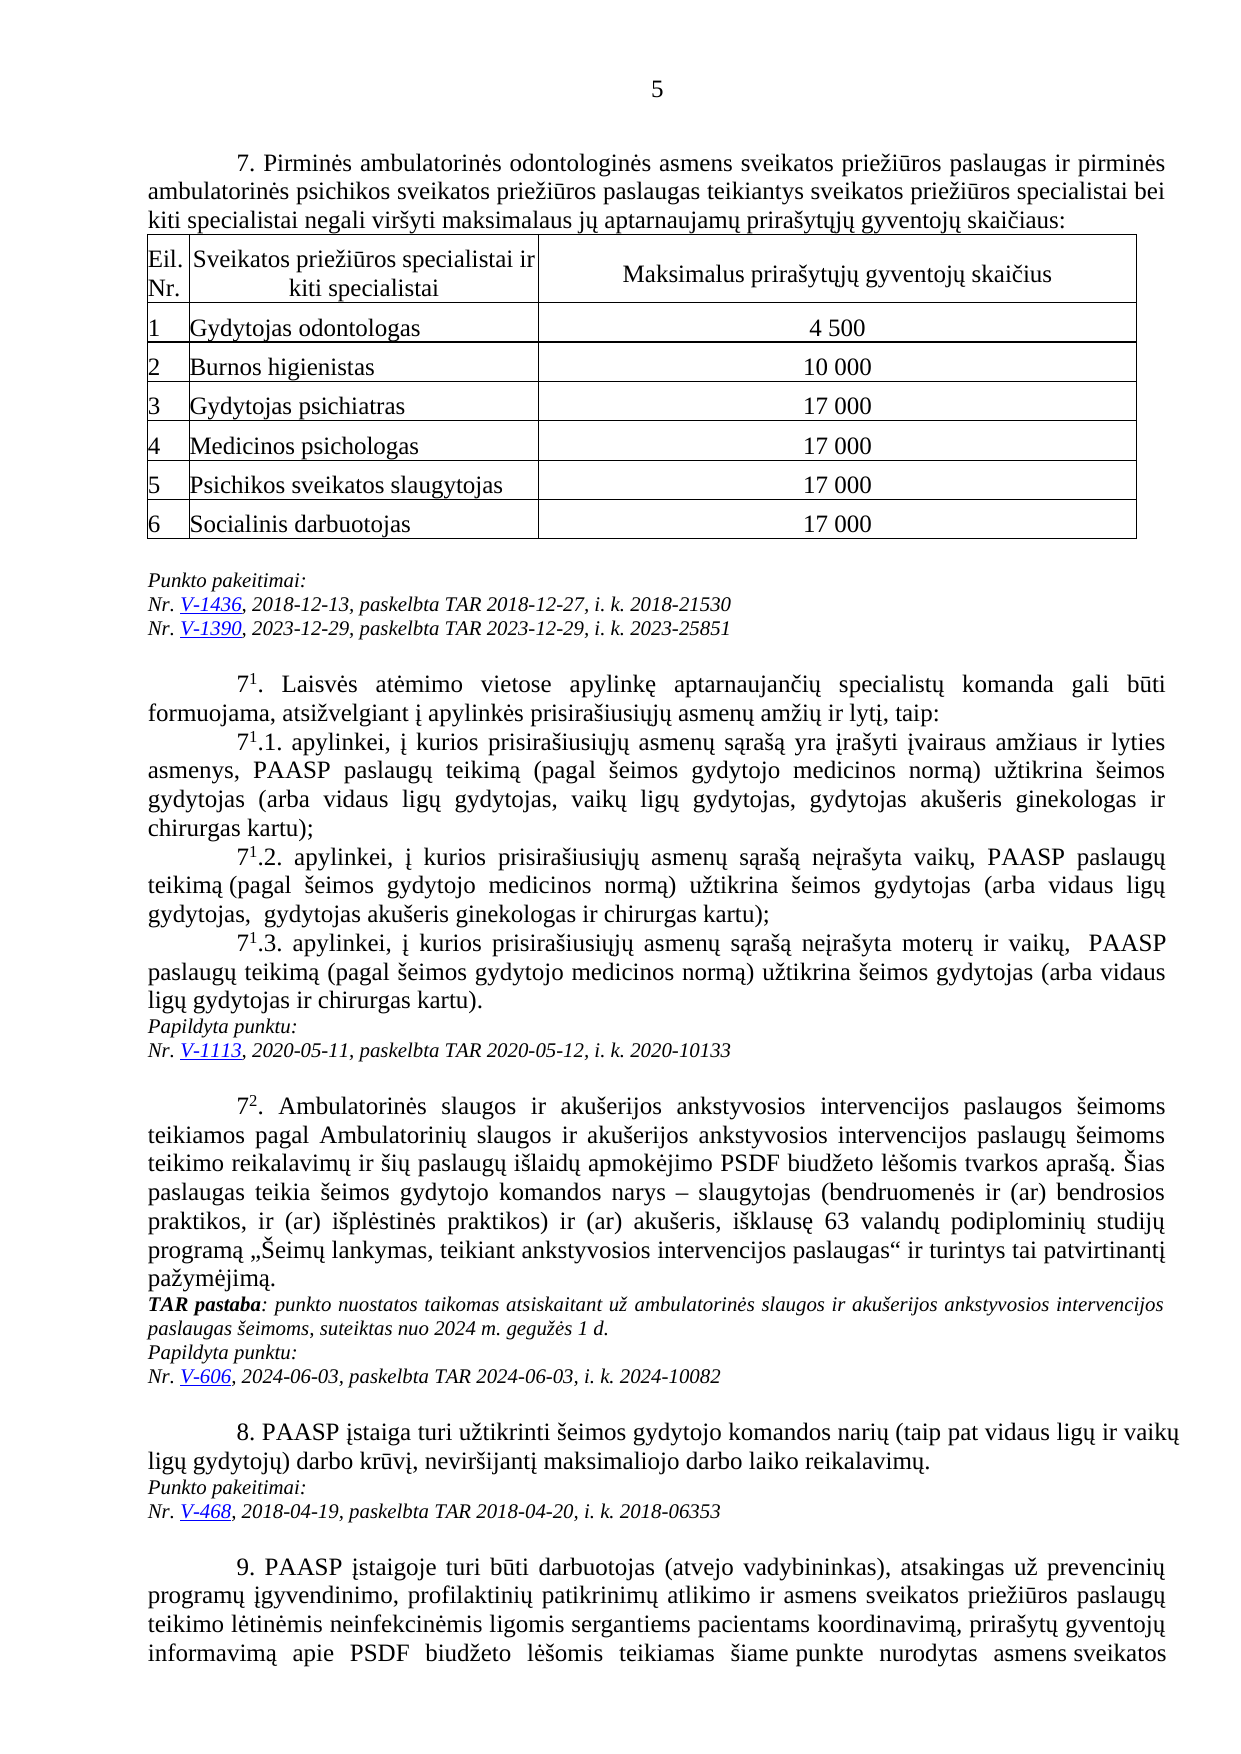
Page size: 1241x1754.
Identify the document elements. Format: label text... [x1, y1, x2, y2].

table_cell 10 000 [539, 343, 1136, 381]
table_cell 17 000 [539, 421, 1136, 459]
table_cell 6 [148, 500, 189, 538]
table_cell 17 000 [539, 382, 1136, 420]
table_cell 1 [148, 303, 189, 341]
text 8. PAASP įstaiga turi užtikrinti šeimos gydytojo komandos narių (taip pat vidaus ligų ir vaikų ligų gydytojų) darbo krūvį, neviršijantį maksimaliojo darbo laiko reikalavimų. [148, 1417, 1181, 1475]
text 72. Ambulatorinės slaugos ir akušerijos ankstyvosios intervencijos paslaugos šeimoms teikiamos pagal Ambulatorinių slaugos ir akušerijos ankstyvosios intervencijos paslaugų šeimoms teikimo reikalavimų ir šių paslaugų išlaidų apmokėjimo PSDF biudžeto lėšomis tvarkos aprašą. Šias paslaugas teikia šeimos gydytojo komandos narys – slaugytojas (bendruomenės ir (ar) bendrosios praktikos, ir (ar) išplėstinės praktikos) ir (ar) akušeris, išklausę 63 valandų podiplominių studijų programą „Šeimų lankymas, teikiant ankstyvosios intervencijos paslaugas“ ir turintys tai patvirtinantį pažymėjimą. [148, 1091, 1166, 1292]
text 71.2. apylinkei, į kurios prisirašiusiųjų asmenų sąrašą neįrašyta vaikų, PAASP paslaugų teikimą (pagal šeimos gydytojo medicinos normą) užtikrina šeimos gydytojas (arba vidaus ligų gydytojas, gydytojas akušeris ginekologas ir chirurgas kartu); [148, 842, 1166, 928]
table_cell [1137, 341, 1149, 381]
table_cell [1137, 499, 1149, 538]
text 71.1. apylinkei, į kurios prisirašiusiųjų asmenų sąrašą yra įrašyti įvairaus amžiaus ir lyties asmenys, PAASP paslaugų teikimą (pagal šeimos gydytojo medicinos normą) užtikrina šeimos gydytojas (arba vidaus ligų gydytojas, vaikų ligų gydytojas, gydytojas akušeris ginekologas ir chirurgas kartu); [148, 727, 1166, 842]
table_cell 2 [148, 343, 189, 381]
text Nr. V-1113, 2020-05-11, paskelbta TAR 2020-05-12, i. k. 2020-10133 [148, 1038, 1166, 1062]
table_header Maksimalus prirašytųjų gyventojų skaičius [539, 235, 1136, 302]
text Nr. V-606, 2024-06-03, paskelbta TAR 2024-06-03, i. k. 2024-10082 [148, 1364, 1166, 1388]
text Nr. V-1390, 2023-12-29, paskelbta TAR 2023-12-29, i. k. 2023-25851 [148, 616, 1166, 640]
text Nr. V-468, 2018-04-19, paskelbta TAR 2018-04-20, i. k. 2018-06353 [148, 1499, 1166, 1523]
table_cell Gydytojas psichiatras [190, 382, 538, 420]
text TAR pastaba: punkto nuostatos taikomas atsiskaitant už ambulatorinės slaugos ir akušerijos ankstyvosios intervencijos paslaugas šeimoms, suteiktas nuo 2024 m. gegužės 1 d. [148, 1292, 1166, 1340]
table_cell [1137, 302, 1149, 341]
text Papildyta punktu: [148, 1340, 1166, 1364]
table_cell [1137, 460, 1149, 499]
table_cell Medicinos psichologas [190, 421, 538, 459]
table_cell [1137, 381, 1149, 420]
table_cell 17 000 [539, 500, 1136, 538]
text 71. Laisvės atėmimo vietose apylinkę aptarnaujančių specialistų komanda gali būti formuojama, atsižvelgiant į apylinkės prisirašiusiųjų asmenų amžių ir lytį, taip: [148, 669, 1166, 727]
text 9. PAASP įstaigoje turi būti darbuotojas (atvejo vadybininkas), atsakingas už prevencinių programų įgyvendinimo, profilaktinių patikrinimų atlikimo ir asmens sveikatos priežiūros paslaugų teikimo lėtinėmis neinfekcinėmis ligomis sergantiems pacientams koordinavimą, prirašytų gyventojų informavimą apie PSDF biudžeto lėšomis teikiamas šiame punkte nurodytas asmens sveikatos [148, 1552, 1166, 1667]
table_header Eil. Nr. [148, 235, 189, 302]
table_cell 3 [148, 382, 189, 420]
text 71.3. apylinkei, į kurios prisirašiusiųjų asmenų sąrašą neįrašyta moterų ir vaikų, PAASP paslaugų teikimą (pagal šeimos gydytojo medicinos normą) užtikrina šeimos gydytojas (arba vidaus ligų gydytojas ir chirurgas kartu). [148, 928, 1166, 1014]
table_cell [1137, 420, 1149, 459]
table_cell Burnos higienistas [190, 343, 538, 381]
table_cell Socialinis darbuotojas [190, 500, 538, 538]
text Papildyta punktu: [148, 1014, 1166, 1038]
table_header [1137, 234, 1149, 302]
table_cell Psichikos sveikatos slaugytojas [190, 461, 538, 499]
text Punkto pakeitimai: [148, 1475, 1166, 1499]
table_header Sveikatos priežiūros specialistai ir kiti specialistai [190, 235, 538, 302]
text Nr. V-1436, 2018-12-13, paskelbta TAR 2018-12-27, i. k. 2018-21530 [148, 592, 1166, 616]
table_cell 17 000 [539, 461, 1136, 499]
text 7. Pirminės ambulatorinės odontologinės asmens sveikatos priežiūros paslaugas ir pirminės ambulatorinės psichikos sveikatos priežiūros paslaugas teikiantys sveikatos priežiūros specialistai bei kiti specialistai negali viršyti maksimalaus jų aptarnaujamų prirašytųjų gyventojų skaičiaus: [148, 148, 1166, 234]
table_cell 4 [148, 421, 189, 459]
table_cell Gydytojas odontologas [190, 303, 538, 341]
text Punkto pakeitimai: [148, 568, 1166, 592]
table_cell 5 [148, 461, 189, 499]
table_cell 4 500 [539, 303, 1136, 341]
